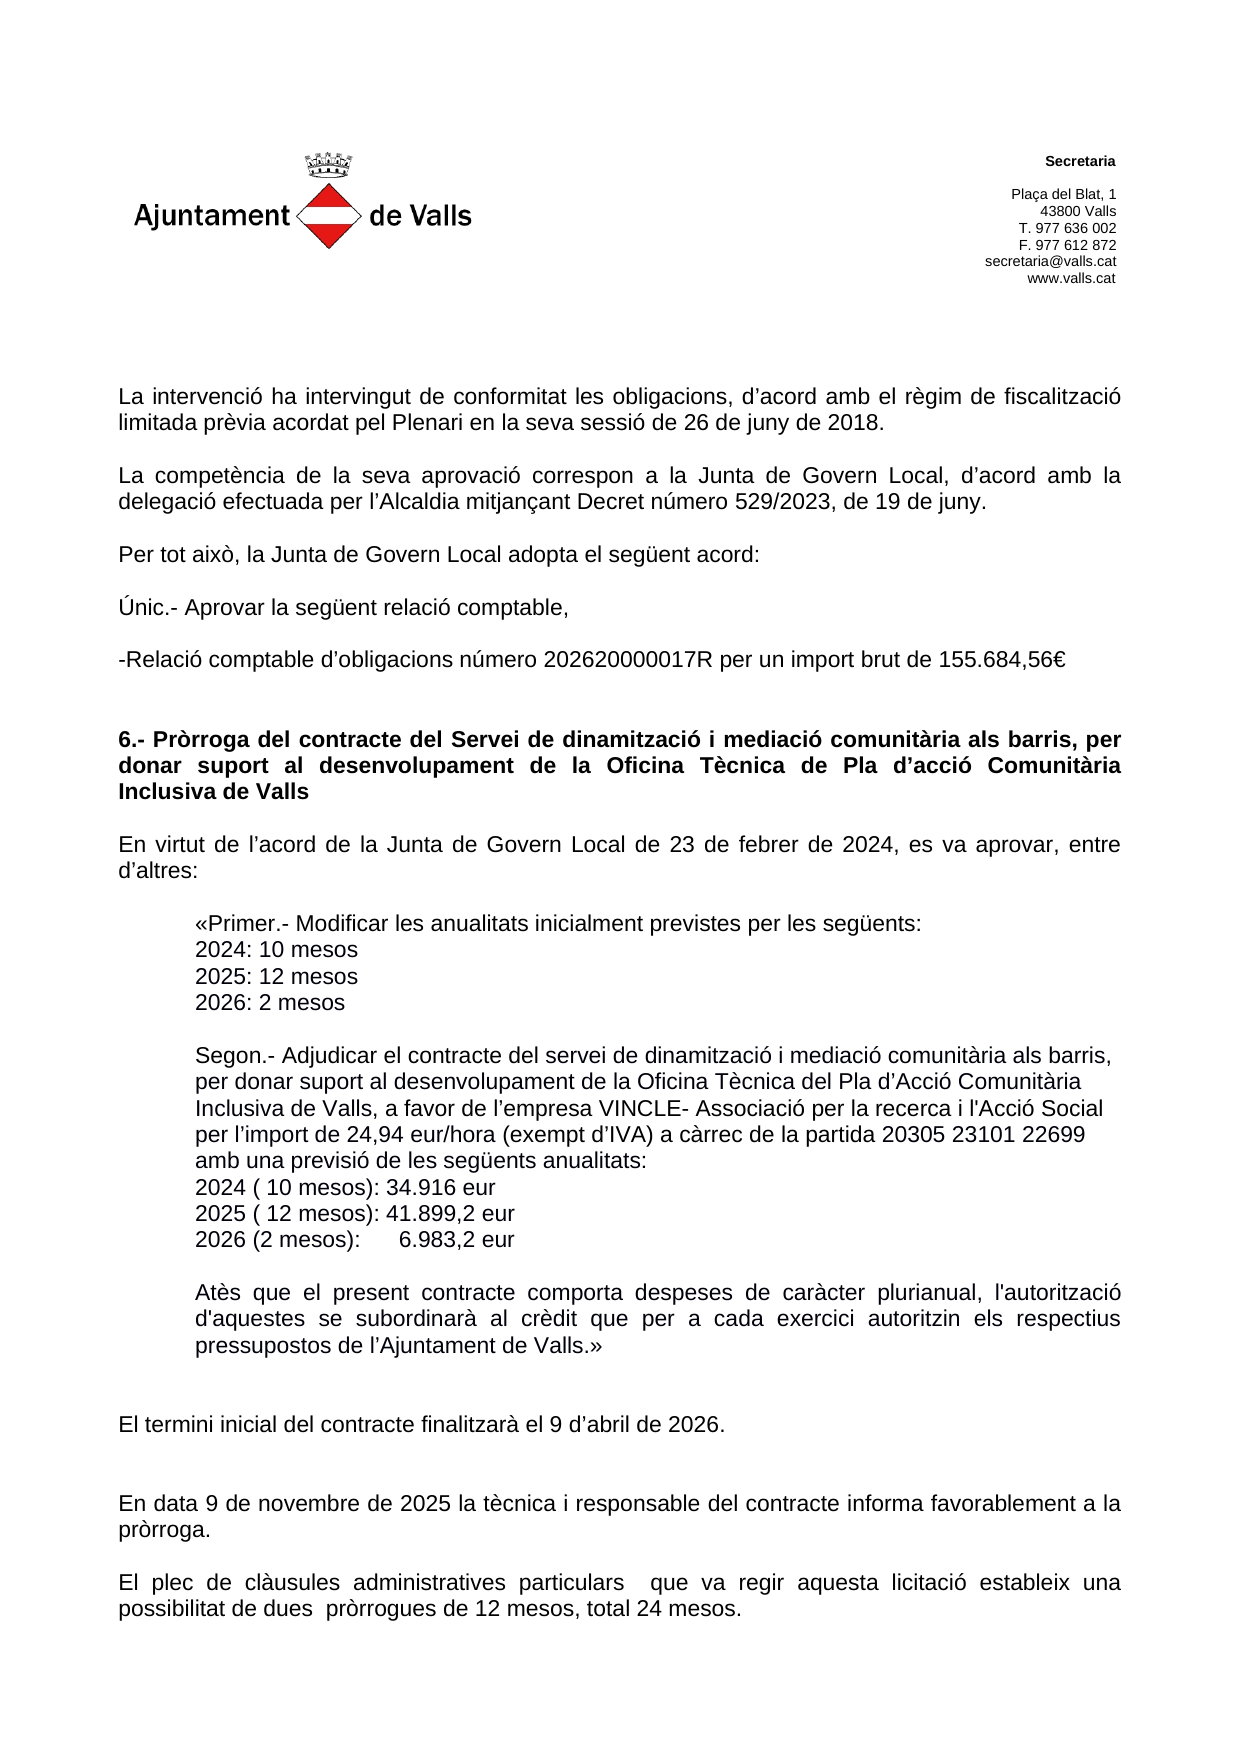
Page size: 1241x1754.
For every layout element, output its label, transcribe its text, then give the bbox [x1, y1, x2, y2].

text El termini inicial del contracte finalitzarà el 9 d’abril de 2026. [118, 1411, 1122, 1437]
text El plec de clàusules administratives particulars que va regir aquesta licitació estableix una possibilitat de dues pròrrogues de 12 mesos, total 24 mesos. [118, 1569, 1122, 1622]
text 2024 ( 10 mesos): 34.916 eur [195, 1173, 1122, 1200]
text En data 9 de novembre de 2025 la tècnica i responsable del contracte informa favorablement a la pròrroga. [118, 1490, 1122, 1542]
text La competència de la seva aprovació correspon a la Junta de Govern Local, d’acord amb la delegació efectuada per l’Alcaldia mitjançant Decret número 529/2023, de 19 de juny. [118, 462, 1122, 515]
text 2025 ( 12 mesos): 41.899,2 eur [195, 1200, 1122, 1226]
text Segon.- Adjudicar el contracte del servei de dinamització i mediació comunitària als barris, per donar suport al desenvolupament de la Oficina Tècnica del Pla d’Acció Comunitària Inclusiva de Valls, a favor de l’empresa VINCLE- Associació per la recerca i l'Acció Social per l’import de 24,94 eur/hora (exempt d’IVA) a càrrec de la partida 20305 23101 22699 amb una previsió de les següents anualitats: [195, 1042, 1122, 1173]
text Únic.- Aprovar la següent relació comptable, [118, 594, 1122, 620]
text Atès que el present contracte comporta despeses de caràcter plurianual, l'autorització d'aquestes se subordinarà al crèdit que per a cada exercici autoritzin els respectius pressupostos de l’Ajuntament de Valls.» [195, 1279, 1122, 1358]
text 2024: 10 mesos [195, 936, 1122, 963]
text 2026: 2 mesos [195, 989, 1122, 1015]
picture [123, 152, 485, 249]
text 6.- Pròrroga del contracte del Servei de dinamització i mediació comunitària als barris, per donar suport al desenvolupament de la Oficina Tècnica de Pla d’acció Comunitària Inclusiva de Valls [118, 726, 1122, 804]
text 2026 (2 mesos): 6.983,2 eur [195, 1226, 1122, 1253]
text «Primer.- Modificar les anualitats inicialment previstes per les següents: [189, 910, 1122, 936]
text 2025: 12 mesos [195, 963, 1122, 989]
text La intervenció ha intervingut de conformitat les obligacions, d’acord amb el règim de fiscalització limitada prèvia acordat pel Plenari en la seva sessió de 26 de juny de 2018. [118, 383, 1122, 436]
text En virtut de l’acord de la Junta de Govern Local de 23 de febrer de 2024, es va aprovar, entre d’altres: [118, 831, 1122, 884]
text Per tot això, la Junta de Govern Local adopta el següent acord: [118, 541, 1122, 567]
text -Relació comptable d’obligacions número 202620000017R per un import brut de 155.684,56€ [118, 646, 1122, 673]
